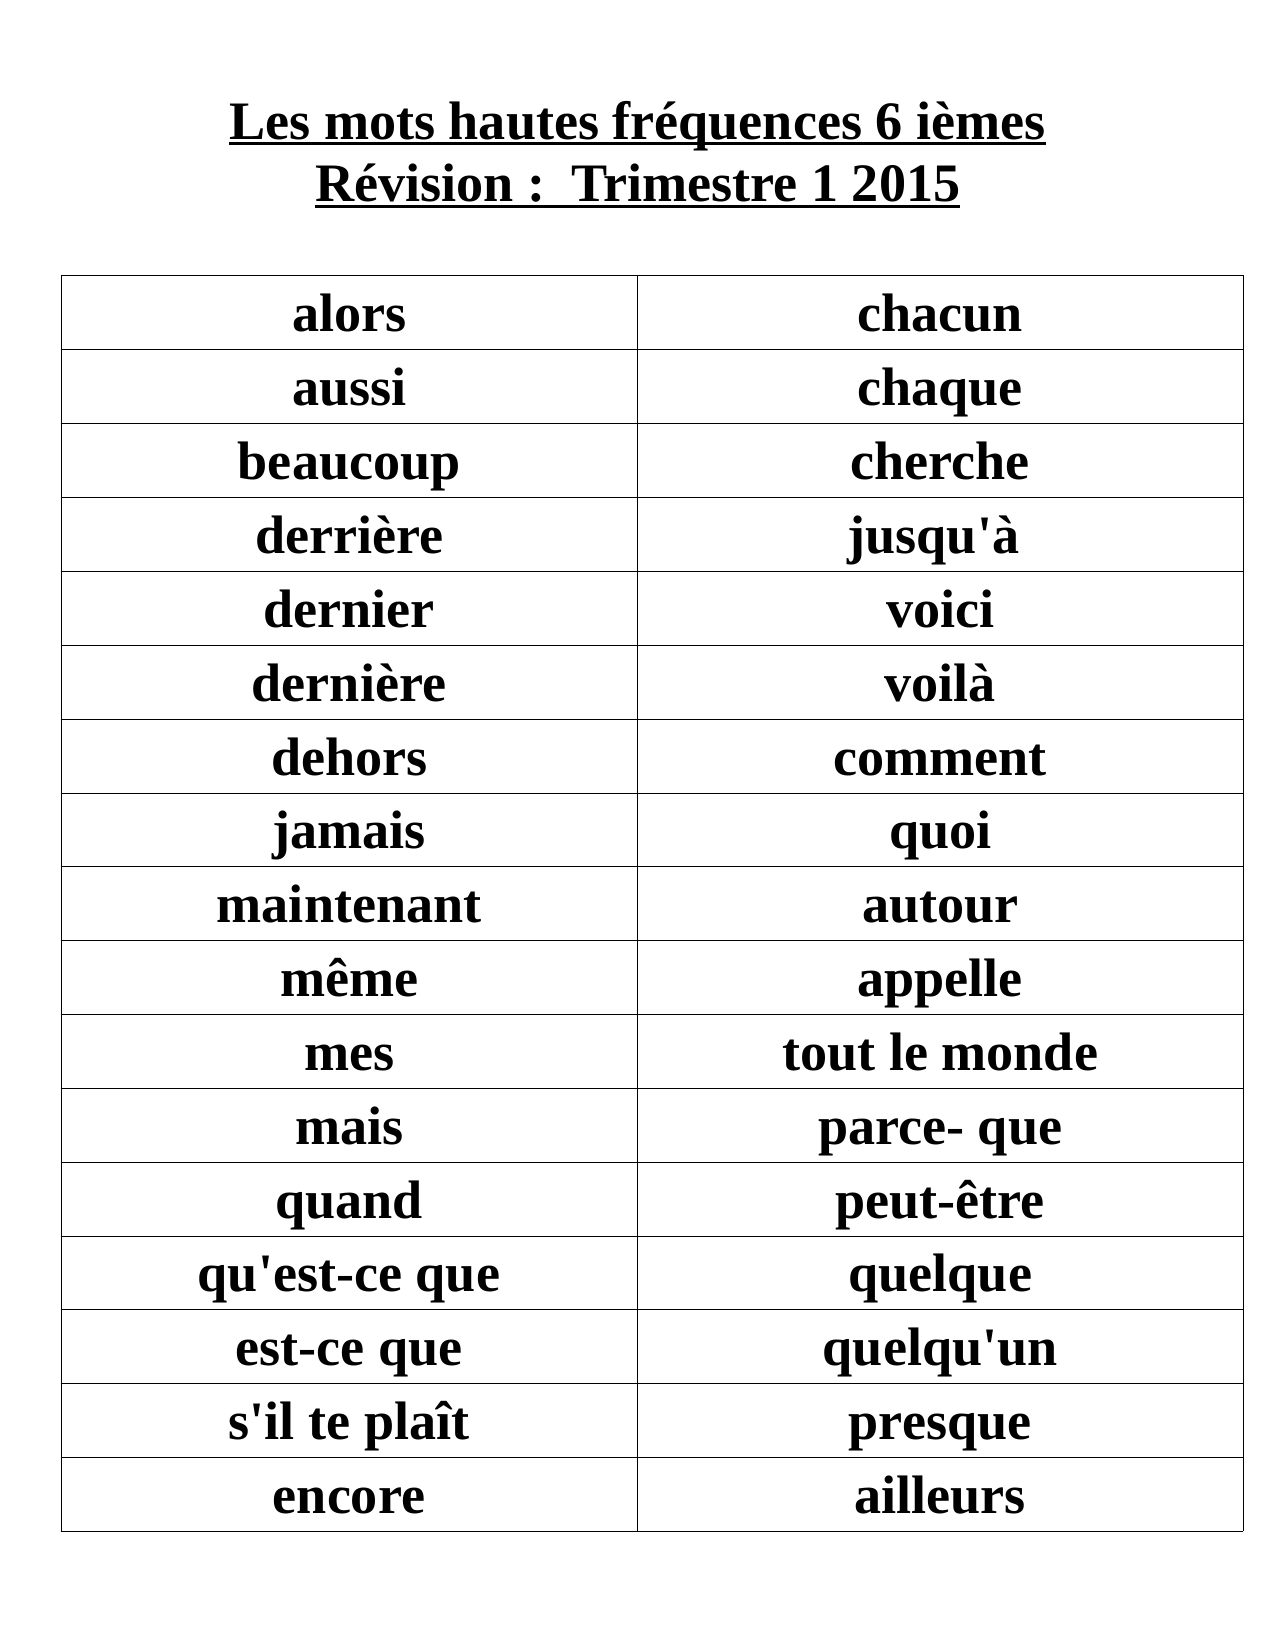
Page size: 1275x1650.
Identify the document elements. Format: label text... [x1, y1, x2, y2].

table_cell autour [638, 867, 1243, 940]
table_cell mes [62, 1015, 637, 1088]
table_cell voilà [638, 646, 1243, 718]
table_header chacun [638, 276, 1243, 349]
table_cell appelle [638, 941, 1243, 1014]
table_cell beaucoup [62, 424, 637, 497]
table_cell jamais [62, 794, 637, 866]
table_cell même [62, 941, 637, 1014]
table_cell quelque [638, 1237, 1243, 1309]
table_cell voici [638, 572, 1243, 645]
text Révision : Trimestre 1 2015 [88, 151, 1186, 213]
table_cell chaque [638, 350, 1243, 423]
table_cell quand [62, 1163, 637, 1236]
table_cell peut-être [638, 1163, 1243, 1236]
table_cell ailleurs [638, 1458, 1243, 1531]
table_cell encore [62, 1458, 637, 1531]
table_cell dernière [62, 646, 637, 718]
table_cell tout le monde [638, 1015, 1243, 1088]
table_cell quoi [638, 794, 1243, 866]
table_cell s'il te plaît [62, 1384, 637, 1457]
table_cell parce- que [638, 1089, 1243, 1162]
table_cell est-ce que [62, 1310, 637, 1383]
text Les mots hautes fréquences 6 ièmes [88, 88, 1186, 151]
table_cell dernier [62, 572, 637, 645]
table_cell mais [62, 1089, 637, 1162]
table_cell maintenant [62, 867, 637, 940]
table_cell aussi [62, 350, 637, 423]
table_cell cherche [638, 424, 1243, 497]
table_cell qu'est-ce que [62, 1237, 637, 1309]
table_cell jusqu'à [638, 498, 1243, 571]
table_cell presque [638, 1384, 1243, 1457]
table_cell derrière [62, 498, 637, 571]
table_cell comment [638, 720, 1243, 792]
table_cell quelqu'un [638, 1310, 1243, 1383]
table_cell dehors [62, 720, 637, 792]
table_header alors [62, 276, 637, 349]
